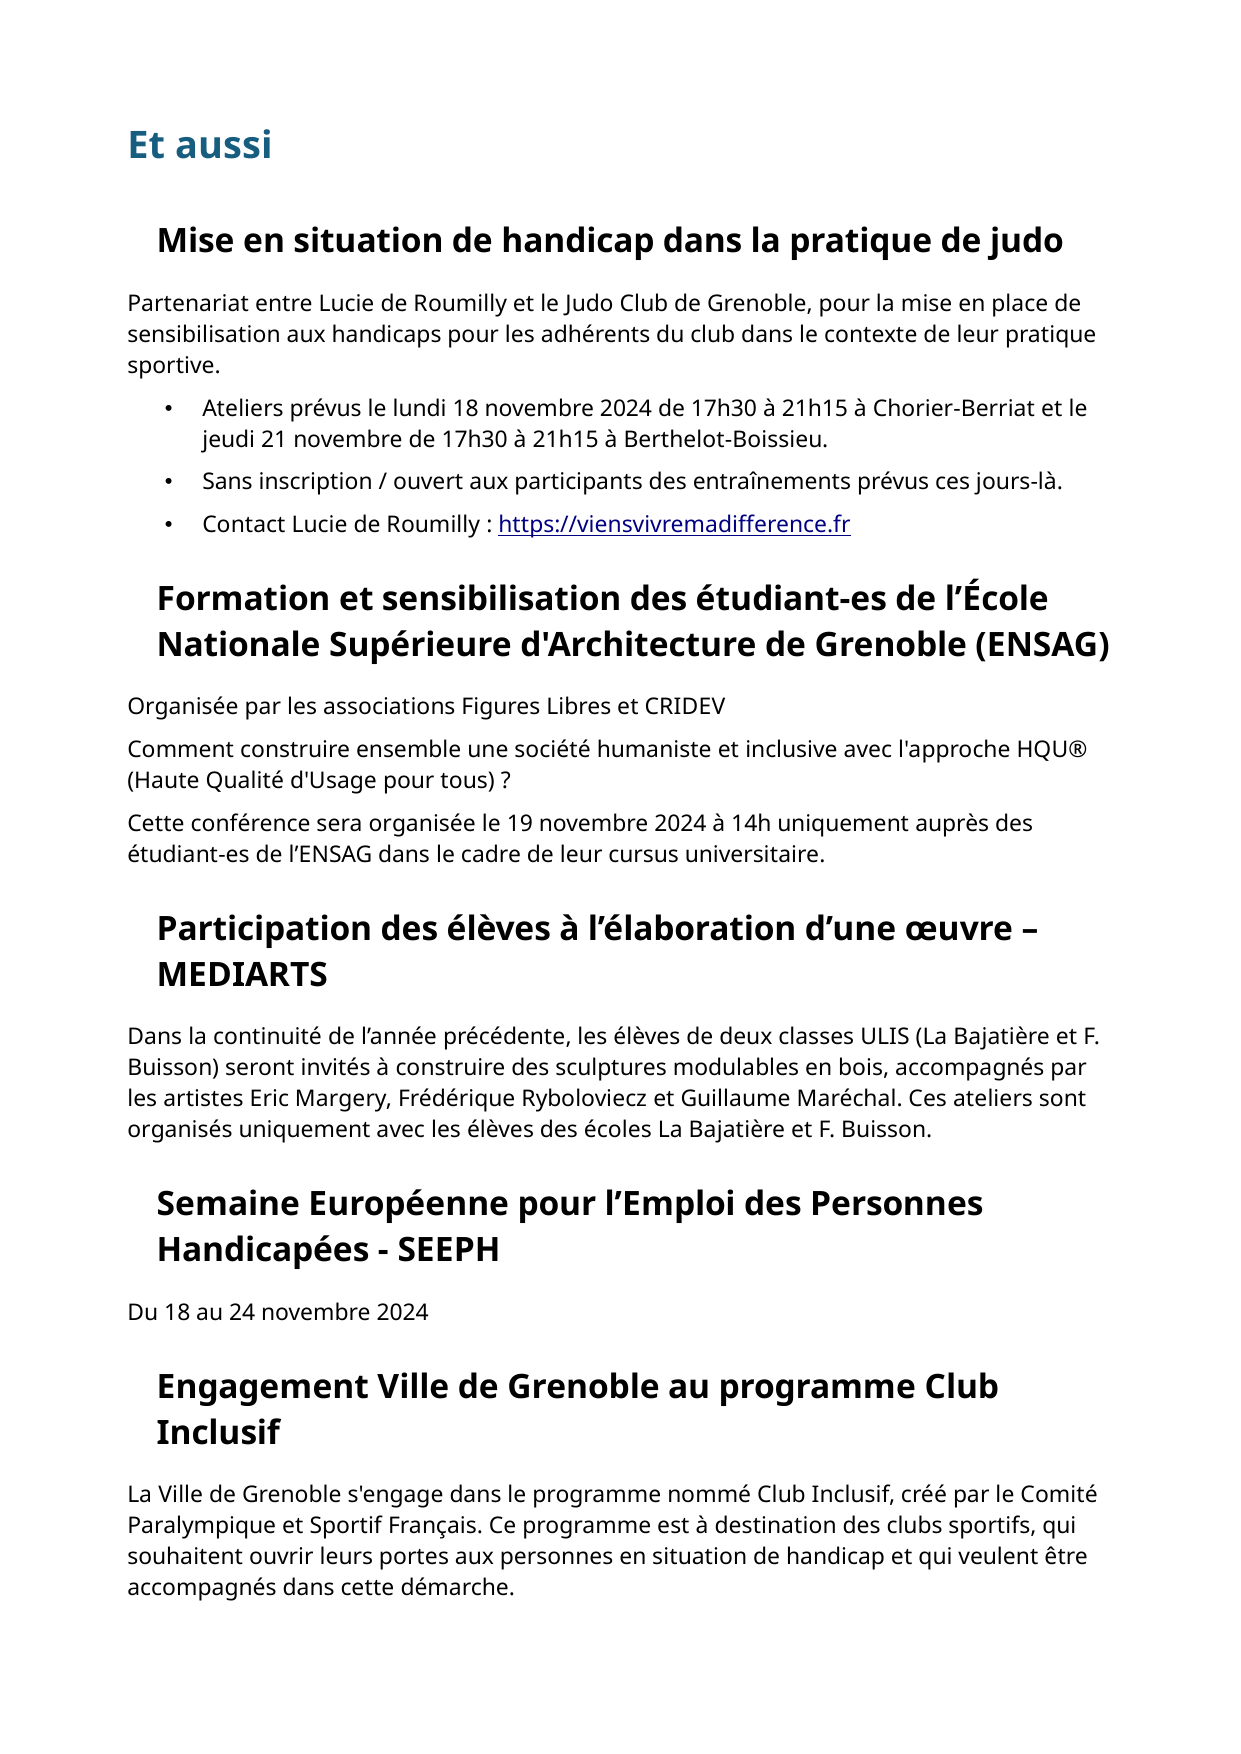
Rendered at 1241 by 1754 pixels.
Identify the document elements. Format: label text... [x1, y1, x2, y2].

subtitle Mise en situation de handicap dans la pratique de judo [156, 217, 1113, 263]
text Comment construire ensemble une société humaniste et inclusive avec l'approche HQU® (Haute Qualité d'Usage pour tous) ? [127, 733, 1113, 795]
subtitle Et aussi [127, 118, 1113, 169]
text Du 18 au 24 novembre 2024 [127, 1296, 1113, 1327]
subtitle Participation des élèves à l’élaboration d’une œuvre – MEDIARTS [156, 904, 1113, 997]
list Ateliers prévus le lundi 18 novembre 2024 de 17h30 à 21h15 à Chorier-Berriat et le jeudi 21 novembre de 17h30 à 21h15 à Berthelot-Boissieu. [164, 391, 1113, 453]
text Cette conférence sera organisée le 19 novembre 2024 à 14h uniquement auprès des étudiant-es de l’ENSAG dans le cadre de leur cursus universitaire. [127, 807, 1113, 869]
subtitle Engagement Ville de Grenoble au programme Club Inclusif [156, 1362, 1113, 1454]
text La Ville de Grenoble s'engage dans le programme nommé Club Inclusif, créé par le Comité Paralympique et Sportif Français. Ce programme est à destination des clubs sportifs, qui souhaitent ouvrir leurs portes aux personnes en situation de handicap et qui veulent être accompagnés dans cette démarche. [127, 1478, 1113, 1602]
text Organisée par les associations Figures Libres et CRIDEV [127, 690, 1113, 721]
subtitle Semaine Européenne pour l’Emploi des Personnes Handicapées - SEEPH [156, 1180, 1113, 1272]
list Sans inscription / ouvert aux participants des entraînements prévus ces jours-là. [164, 465, 1113, 496]
subtitle Formation et sensibilisation des étudiant-es de l’École Nationale Supérieure d'Architecture de Grenoble (ENSAG) [156, 574, 1113, 667]
text Dans la continuité de l’année précédente, les élèves de deux classes ULIS (La Bajatière et F. Buisson) seront invités à construire des sculptures modulables en bois, accompagnés par les artistes Eric Margery, Frédérique Ryboloviecz et Guillaume Maréchal. Ces ateliers sont organisés uniquement avec les élèves des écoles La Bajatière et F. Buisson. [127, 1020, 1113, 1144]
list Contact Lucie de Roumilly : https://viensvivremadifference.fr [164, 508, 1113, 539]
text Partenariat entre Lucie de Roumilly et le Judo Club de Grenoble, pour la mise en place de sensibilisation aux handicaps pour les adhérents du club dans le contexte de leur pratique sportive. [127, 287, 1113, 380]
